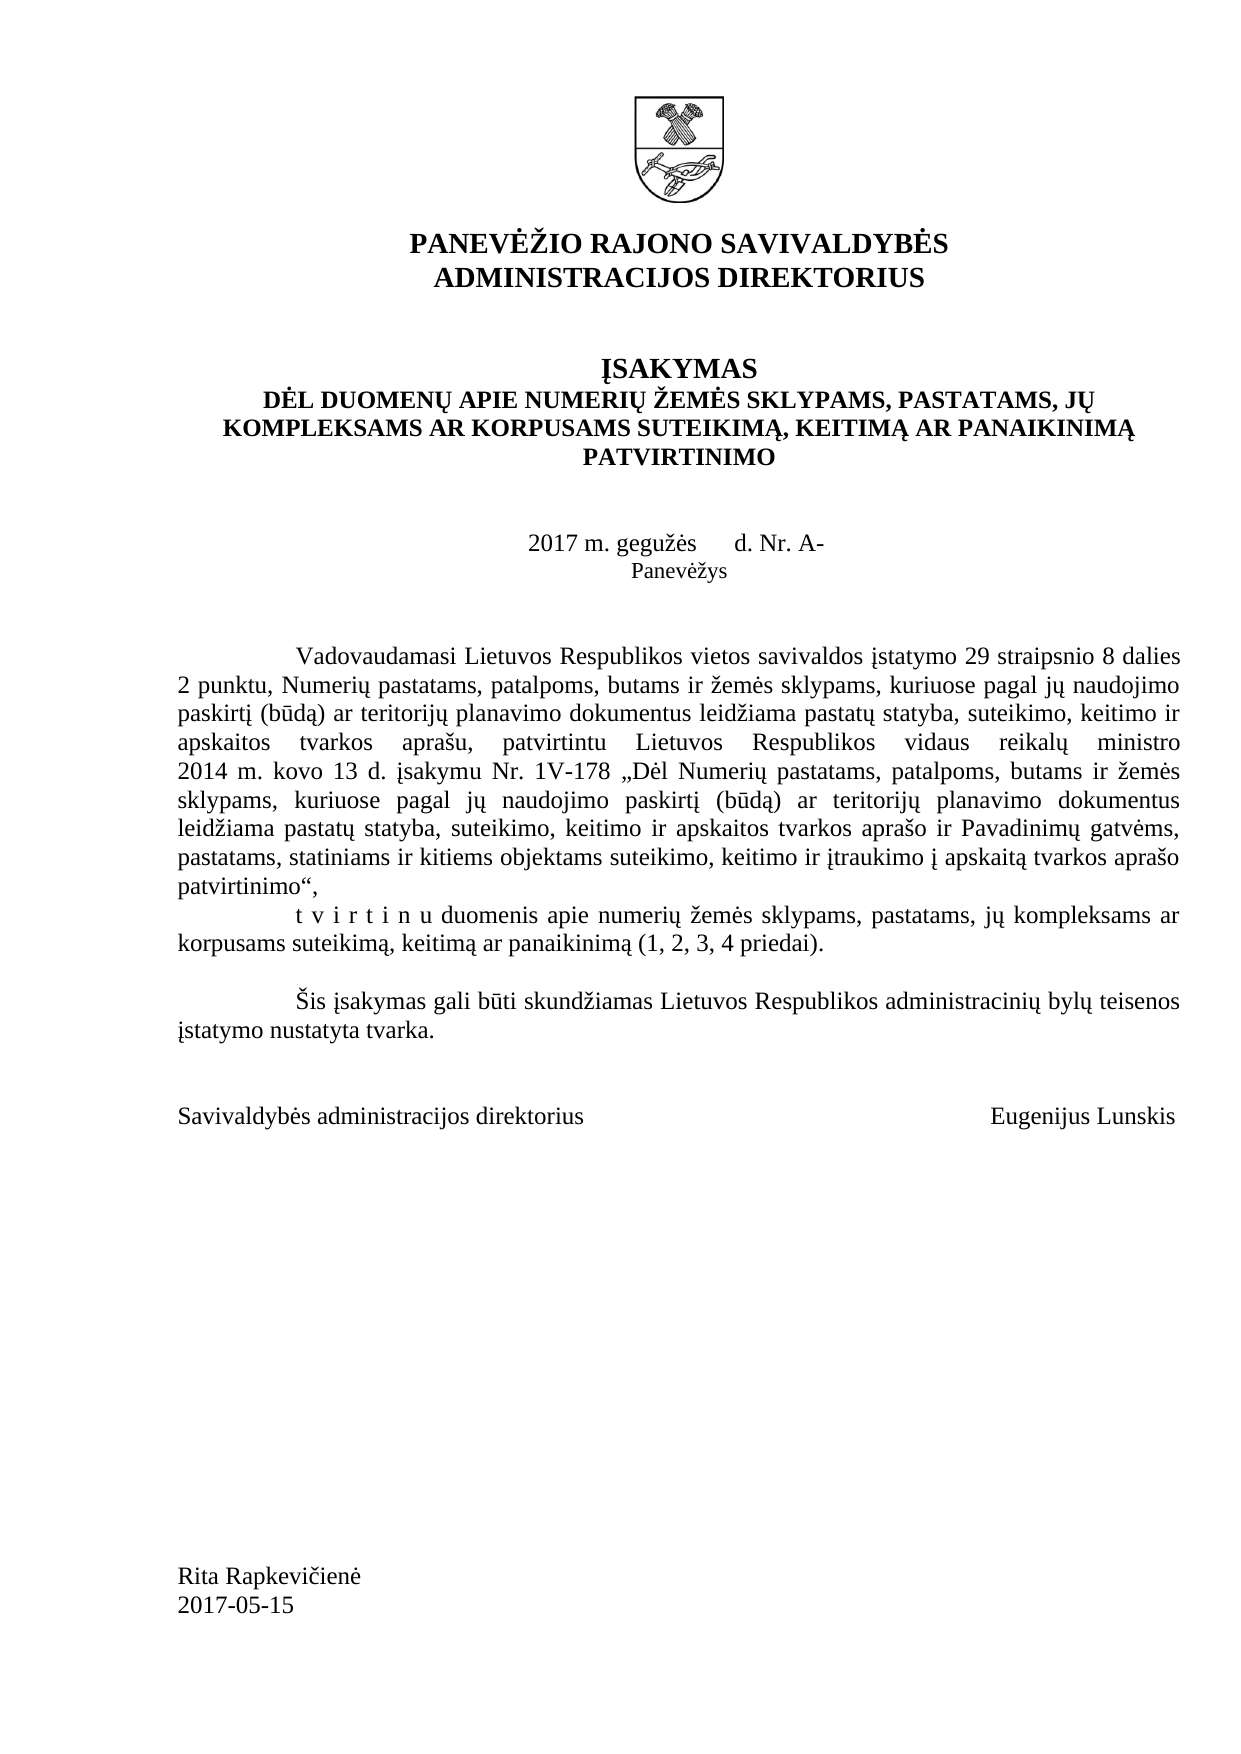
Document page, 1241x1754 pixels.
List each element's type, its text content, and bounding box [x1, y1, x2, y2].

text DĖL DUOMENŲ APIE NUMERIŲ ŽEMĖS SKLYPAMS, PASTATAMS, JŲ KOMPLEKSAMS AR KORPUSAMS SUTEIKIMĄ, KEITIMĄ AR PANAIKINIMĄ PATVIRTINIMO [177, 385, 1181, 471]
text Savivaldybės administracijos direktorius Eugenijus Lunskis [177, 1101, 1181, 1130]
text t v i r t i n u duomenis apie numerių žemės sklypams, pastatams, jų kompleksams ar korpusams suteikimą, keitimą ar panaikinimą (1, 2, 3, 4 priedai). [177, 900, 1181, 957]
text Vadovaudamasi Lietuvos Respublikos vietos savivaldos įstatymo 29 straipsnio 8 dalies 2 punktu, Numerių pastatams, patalpoms, butams ir žemės sklypams, kuriuose pagal jų naudojimo paskirtį (būdą) ar teritorijų planavimo dokumentus leidžiama pastatų statyba, suteikimo, keitimo ir apskaitos tvarkos aprašu, patvirtintu Lietuvos Respublikos vidaus reikalų ministro 2014 m. kovo 13 d. įsakymu Nr. 1V-178 „Dėl Numerių pastatams, patalpoms, butams ir žemės sklypams, kuriuose pagal jų naudojimo paskirtį (būdą) ar teritorijų planavimo dokumentus leidžiama pastatų statyba, suteikimo, keitimo ir apskaitos tvarkos aprašo ir Pavadinimų gatvėms, pastatams, statiniams ir kitiems objektams suteikimo, keitimo ir įtraukimo į apskaitą tvarkos aprašo patvirtinimo“, [177, 641, 1181, 900]
text 2017 m. gegužės d. Nr. A- [177, 528, 1181, 557]
text Panevėžys [177, 557, 1181, 583]
text Rita Rapkevičienė [177, 1561, 1181, 1590]
text 2017-05-15 [177, 1590, 1181, 1618]
text Šis įsakymas gali būti skundžiamas Lietuvos Respublikos administracinių bylų teisenos įstatymo nustatyta tvarka. [177, 986, 1181, 1043]
